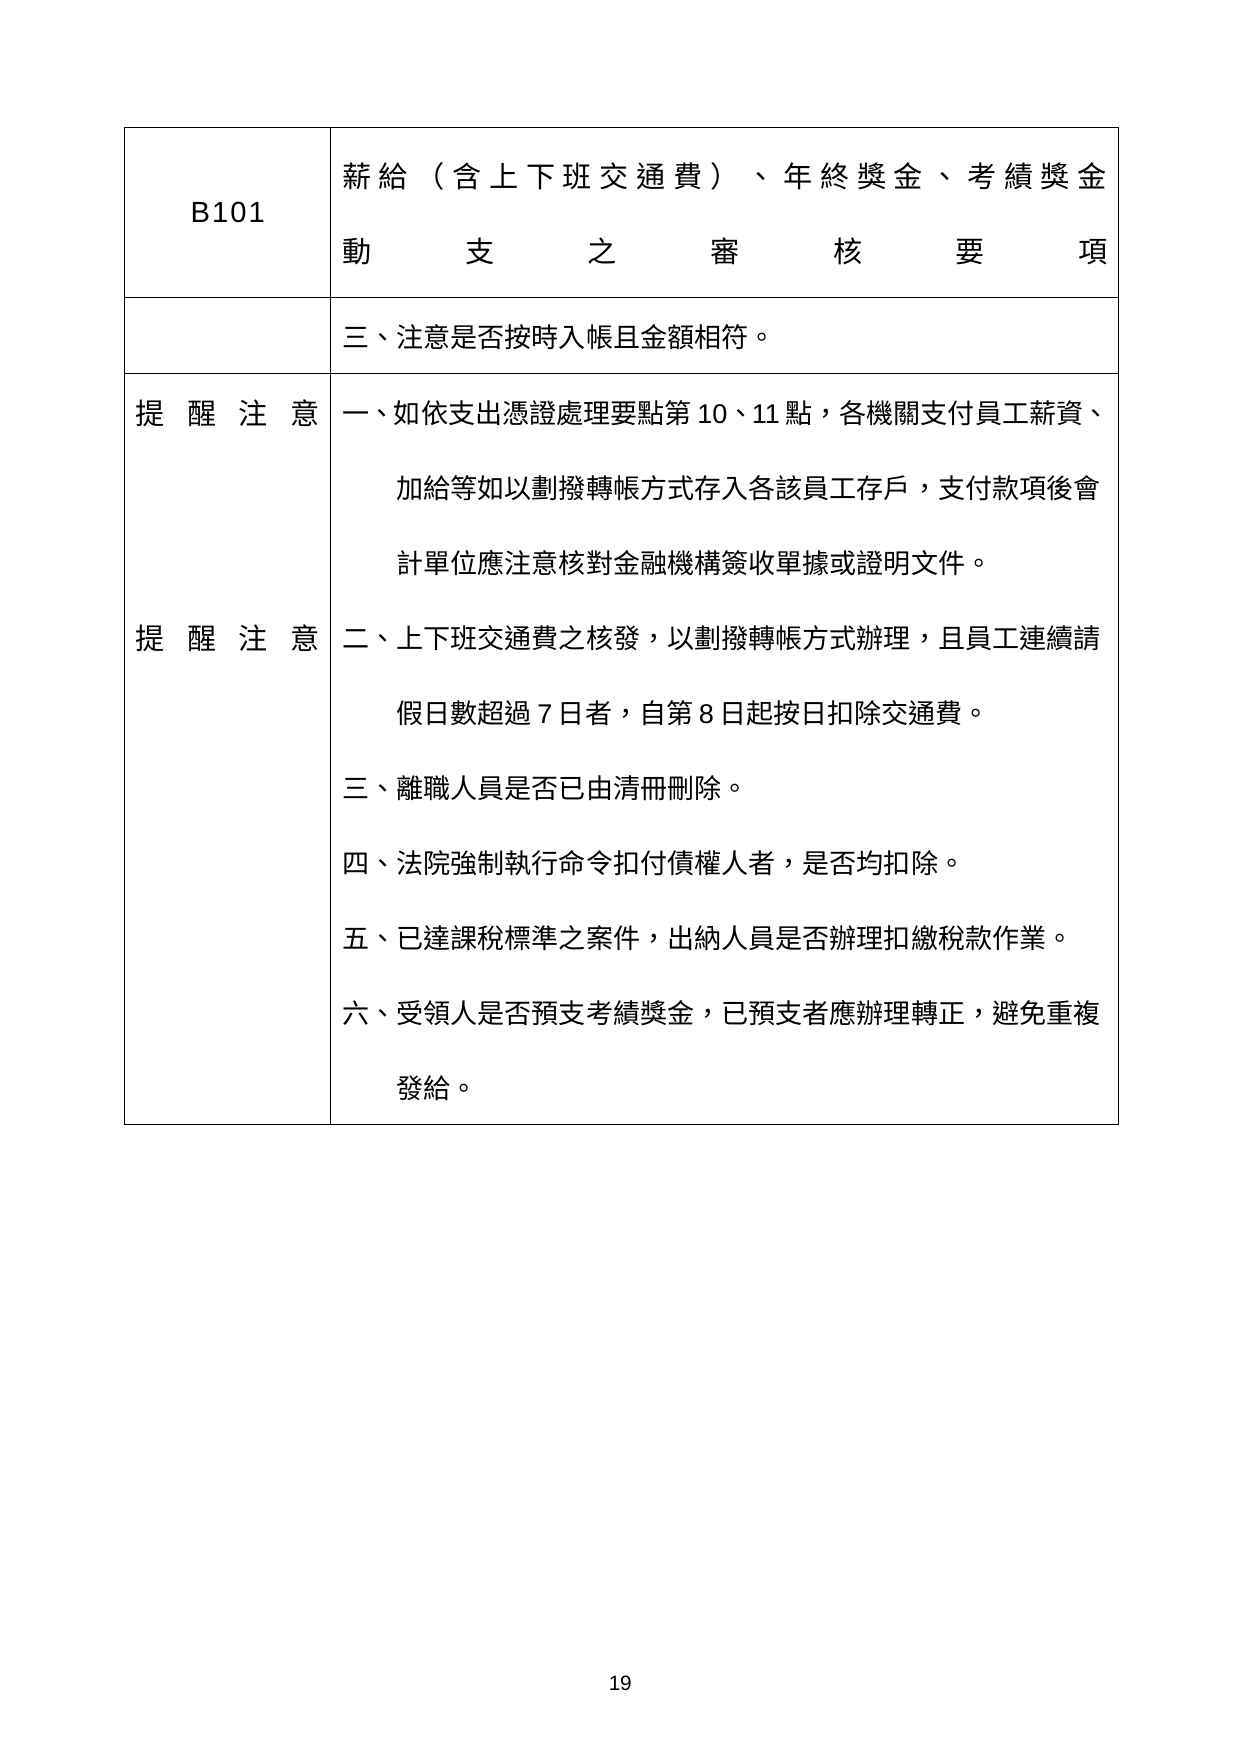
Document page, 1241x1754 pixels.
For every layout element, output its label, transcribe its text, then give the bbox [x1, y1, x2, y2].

table_header 薪給（含上下班交通費）、年終獎金、考績獎金 動支之審核要項 [331, 128, 1118, 297]
table_cell 三、注意是否按時入帳且金額相符。 [331, 298, 1118, 373]
table_header B101 [125, 128, 330, 297]
table_cell 提醒注意 提醒注意 [125, 374, 330, 1124]
table_cell [125, 298, 330, 373]
table_cell 一、如依支出憑證處理要點第10、11點，各機關支付員工薪資、加給等如以劃撥轉帳方式存入各該員工存戶，支付款項後會計單位應注意核對金融機構簽收單據或證明文件。 二、上下班交通費之核發，以劃撥轉帳方式辦理，且員工連續請假日數超過7日者，自第8日起按日扣除交通費。 三、離職人員是否已由清冊刪除。 四、法院強制執行命令扣付債權人者，是否均扣除。 五、已達課稅標準之案件，出納人員是否辦理扣繳稅款作業。 六、受領人是否預支考績獎金，已預支者應辦理轉正，避免重複發給。 [331, 374, 1118, 1124]
